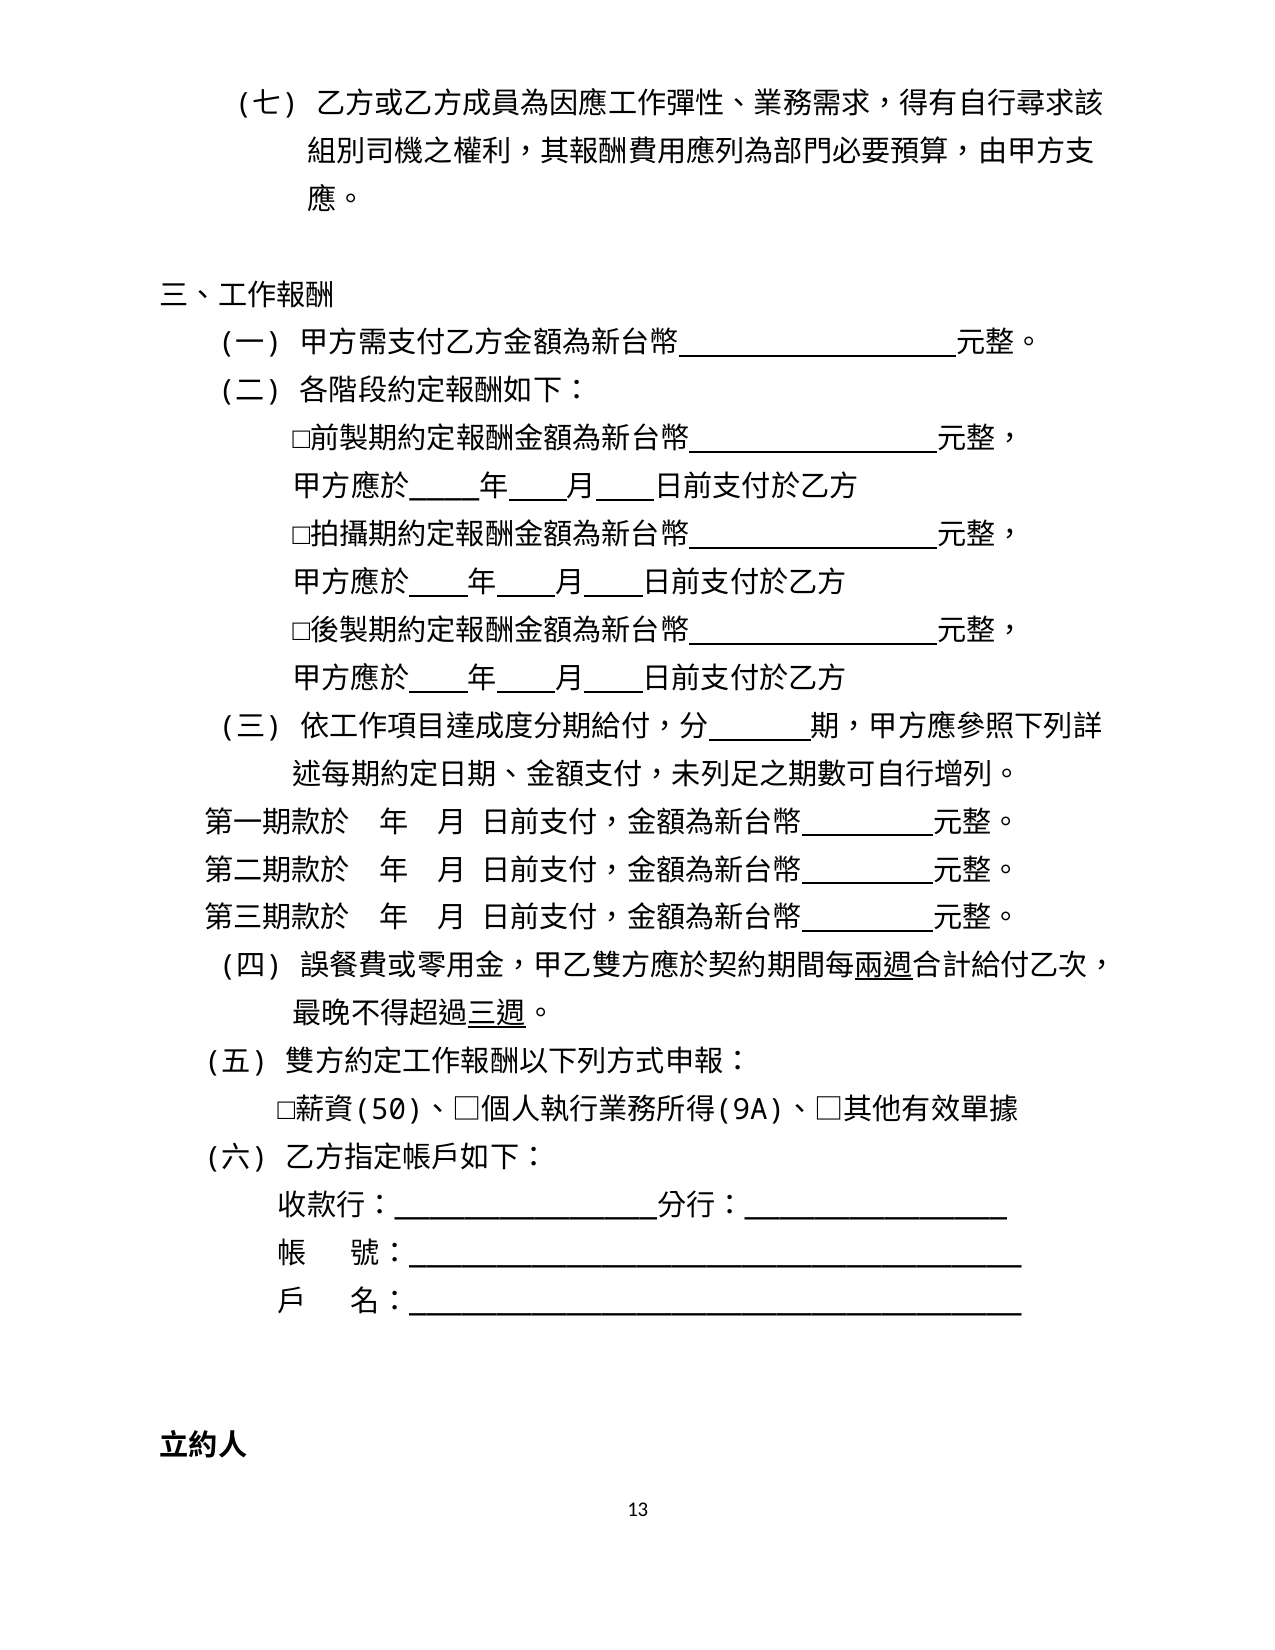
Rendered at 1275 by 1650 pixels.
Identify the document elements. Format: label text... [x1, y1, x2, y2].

text 第二期款於 年 月 日前支付，金額為新台幣 元整。 [204, 842, 1116, 889]
text 三、工作報酬 [159, 267, 1116, 314]
text 甲方應於____年 月 日前支付於乙方 [218, 458, 1116, 506]
text □薪資(50)、□個人執行業務所得(9A)、□其他有效單據 [209, 1081, 1116, 1129]
text 第三期款於 年 月 日前支付，金額為新台幣 元整。 [204, 889, 1116, 937]
text 戶 名：___________________________________ [159, 1273, 1116, 1321]
text (六) 乙方指定帳戶如下： [204, 1129, 1116, 1177]
text □前製期約定報酬金額為新台幣 元整， [218, 410, 1116, 458]
text (一) 甲方需支付乙方金額為新台幣 元整。 [159, 314, 1116, 362]
text 甲方應於 年 月 日前支付於乙方 [159, 554, 1116, 602]
text (二) 各階段約定報酬如下： [159, 362, 1116, 410]
text 述每期約定日期、金額支付，未列足之期數可自行增列。 [292, 746, 1116, 794]
text □拍攝期約定報酬金額為新台幣 元整， [159, 506, 1116, 554]
text 收款行：_______________分行：_______________ [159, 1177, 1116, 1225]
text (五) 雙方約定工作報酬以下列方式申報： [159, 1033, 1116, 1081]
text 立約人 [159, 1417, 1116, 1464]
text 帳 號：___________________________________ [159, 1225, 1116, 1273]
text (七) 乙方或乙方成員為因應工作彈性、業務需求，得有自行尋求該組別司機之權利，其報酬費用應列為部門必要預算，由甲方支應。 [234, 75, 1116, 219]
text 甲方應於 年 月 日前支付於乙方 [159, 650, 1116, 698]
text 第一期款於 年 月 日前支付，金額為新台幣 元整。 [204, 794, 1116, 842]
text (三) 依工作項目達成度分期給付，分 期，甲方應參照下列詳 [204, 698, 1116, 746]
text (四) 誤餐費或零用金，甲乙雙方應於契約期間每兩週合計給付乙次，最晚不得超過三週。 [218, 937, 1116, 1033]
text □後製期約定報酬金額為新台幣 元整， [159, 602, 1116, 650]
